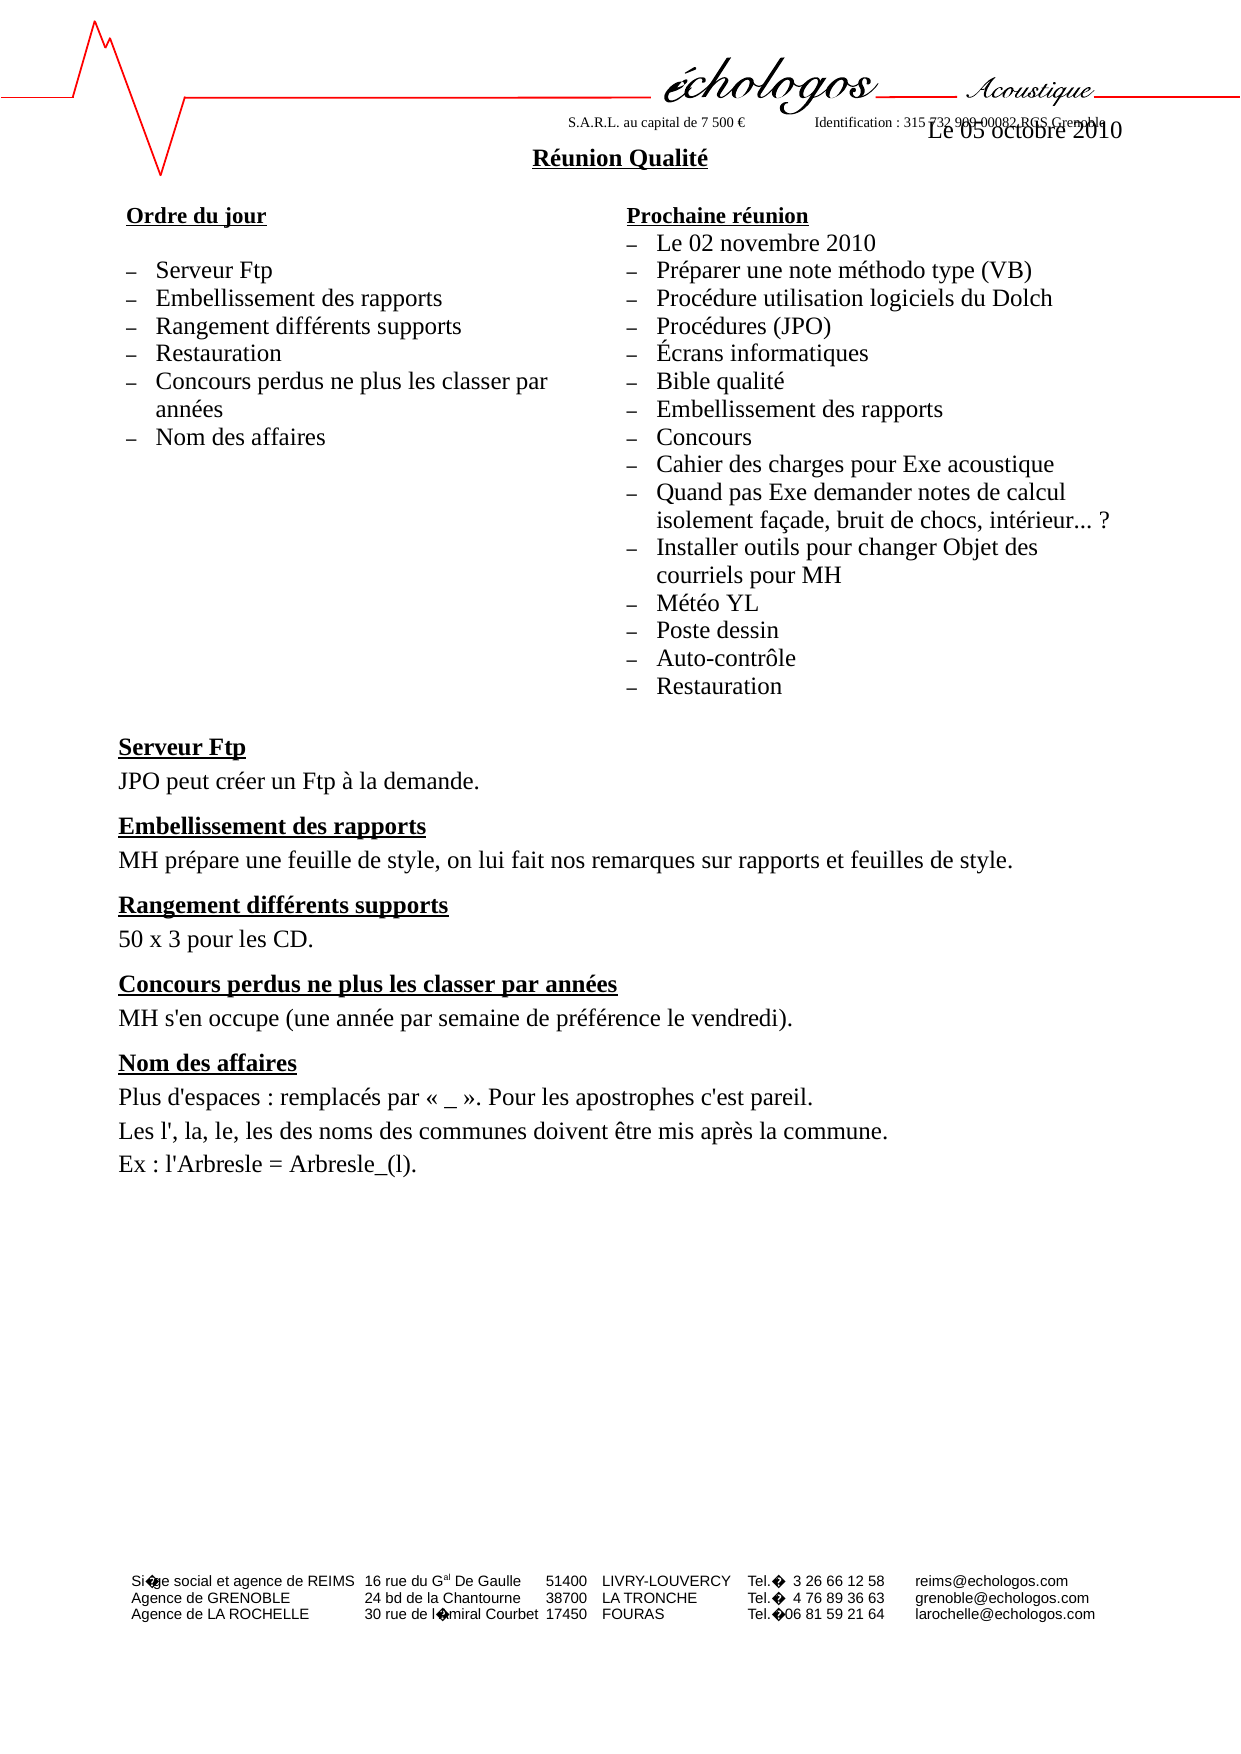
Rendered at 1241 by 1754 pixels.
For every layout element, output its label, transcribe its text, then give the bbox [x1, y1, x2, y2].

text Concours perdus ne plus les classer par années [118, 971, 1122, 998]
text Serveur Ftp [118, 733, 1122, 761]
text JPO peut créer un Ftp à la demande. [118, 767, 1122, 795]
table_header Ordre du jour [119, 197, 619, 229]
table_cell Serveur Ftp Embellissement des rapports Rangement différents supports Restauration Concours perdus ne plus les classer par années Nom des affaires [119, 229, 619, 700]
text 50 x 3 pour les CD. [118, 925, 1122, 953]
title Le 05 octobre 2010 [172, 116, 1122, 144]
title Réunion Qualité [163, 144, 1122, 172]
text Ex : l'Arbresle = Arbresle_(l). [118, 1151, 1122, 1178]
text Nom des affaires [118, 1049, 1122, 1077]
text Plus d'espaces : remplacés par « _ ». Pour les apostrophes c'est pareil. [118, 1083, 1122, 1111]
text MH s'en occupe (une année par semaine de préférence le vendredi). [118, 1004, 1122, 1032]
text MH prépare une feuille de style, on lui fait nos remarques sur rapports et feuilles de style. [118, 846, 1122, 874]
table_header Prochaine réunion [619, 197, 1122, 229]
title [118, 144, 158, 172]
title [151, 144, 169, 171]
table_cell Le 02 novembre 2010 Préparer une note méthodo type (VB) Procédure utilisation logiciels du Dolch Procédures (JPO) Écrans informatiques Bible qualité Embellissement des rapports Concours Cahier des charges pour Exe acoustique Quand pas Exe demander notes de calcul isolement façade, bruit de chocs, intérieur... ? Installer outils pour changer Objet des courriels pour MH Météo YL Poste dessin Auto-contrôle Restauration [619, 229, 1122, 700]
title [118, 116, 147, 144]
text Embellissement des rapports [118, 812, 1122, 840]
text Les l', la, le, les des noms des communes doivent être mis après la commune. [118, 1117, 1122, 1144]
title [140, 116, 177, 144]
text Rangement différents supports [118, 891, 1122, 919]
